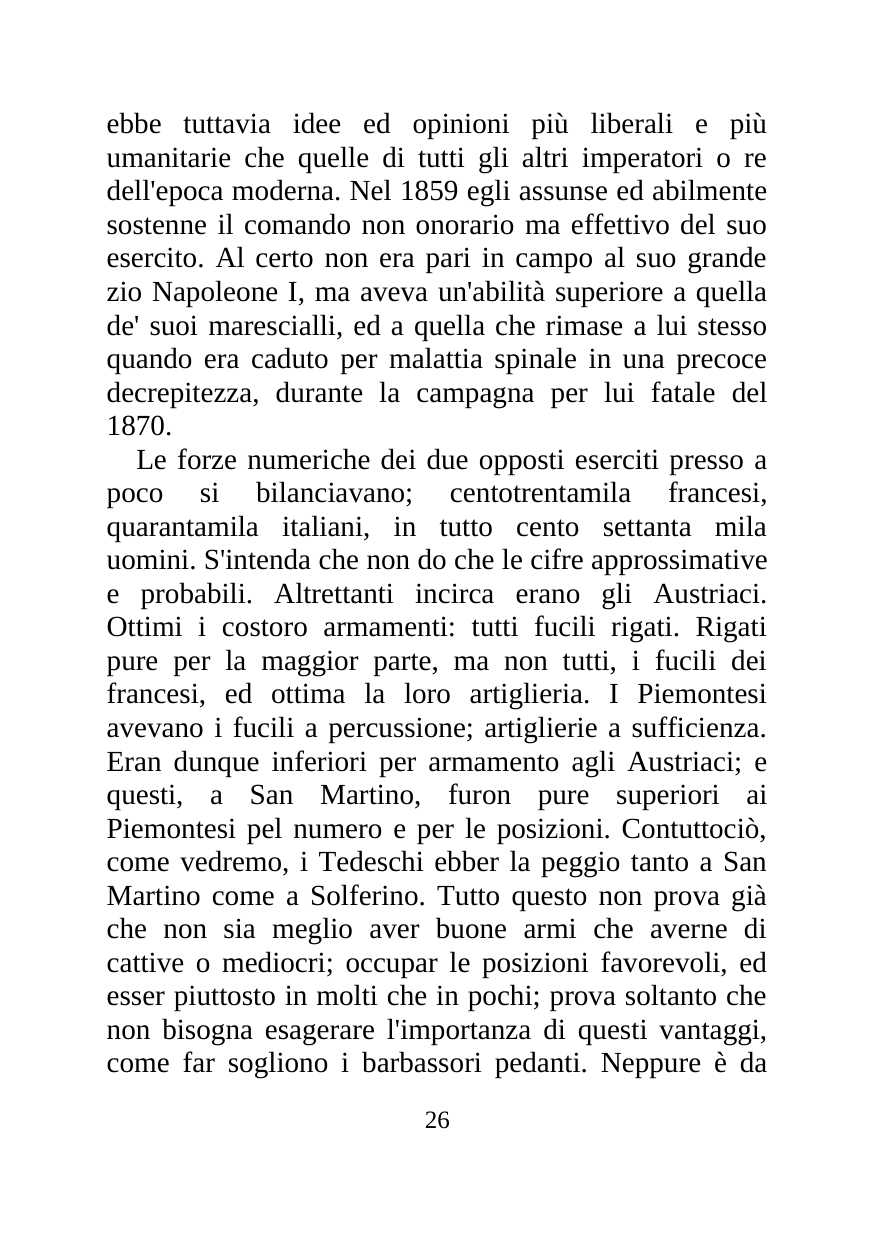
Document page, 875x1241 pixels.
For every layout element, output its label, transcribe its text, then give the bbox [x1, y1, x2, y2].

text ebbe tuttavia idee ed opinioni più liberali e più umanitarie che quelle di tutti gli altri imperatori o re dell'epoca moderna. Nel 1859 egli assunse ed abilmente sostenne il comando non onorario ma effettivo del suo esercito. Al certo non era pari in campo al suo grande zio Napoleone I, ma aveva un'abilità superiore a quella de' suoi marescialli, ed a quella che rimase a lui stesso quando era caduto per malattia spinale in una precoce decrepitezza, durante la campagna per lui fatale del 1870. [106, 106, 768, 442]
text Le forze numeriche dei due opposti eserciti presso a poco si bilanciavano; centotrentamila francesi, quarantamila italiani, in tutto cento settanta mila uomini. S'intenda che non do che le cifre approssimative e probabili. Altrettanti incirca erano gli Austriaci. Ottimi i costoro armamenti: tutti fucili rigati. Rigati pure per la maggior parte, ma non tutti, i fucili dei francesi, ed ottima la loro artiglieria. I Piemontesi avevano i fucili a percussione; artiglierie a sufficienza. Eran dunque inferiori per armamento agli Austriaci; e questi, a San Martino, furon pure superiori ai Piemontesi pel numero e per le posizioni. Contuttociò, come vedremo, i Tedeschi ebber la peggio tanto a San Martino come a Solferino. Tutto questo non prova già che non sia meglio aver buone armi che averne di cattive o mediocri; occupar le posizioni favorevoli, ed esser piuttosto in molti che in pochi; prova soltanto che non bisogna esagerare l'importanza di questi vantaggi, come far sogliono i barbassori pedanti. Neppure è da [106, 442, 768, 1079]
